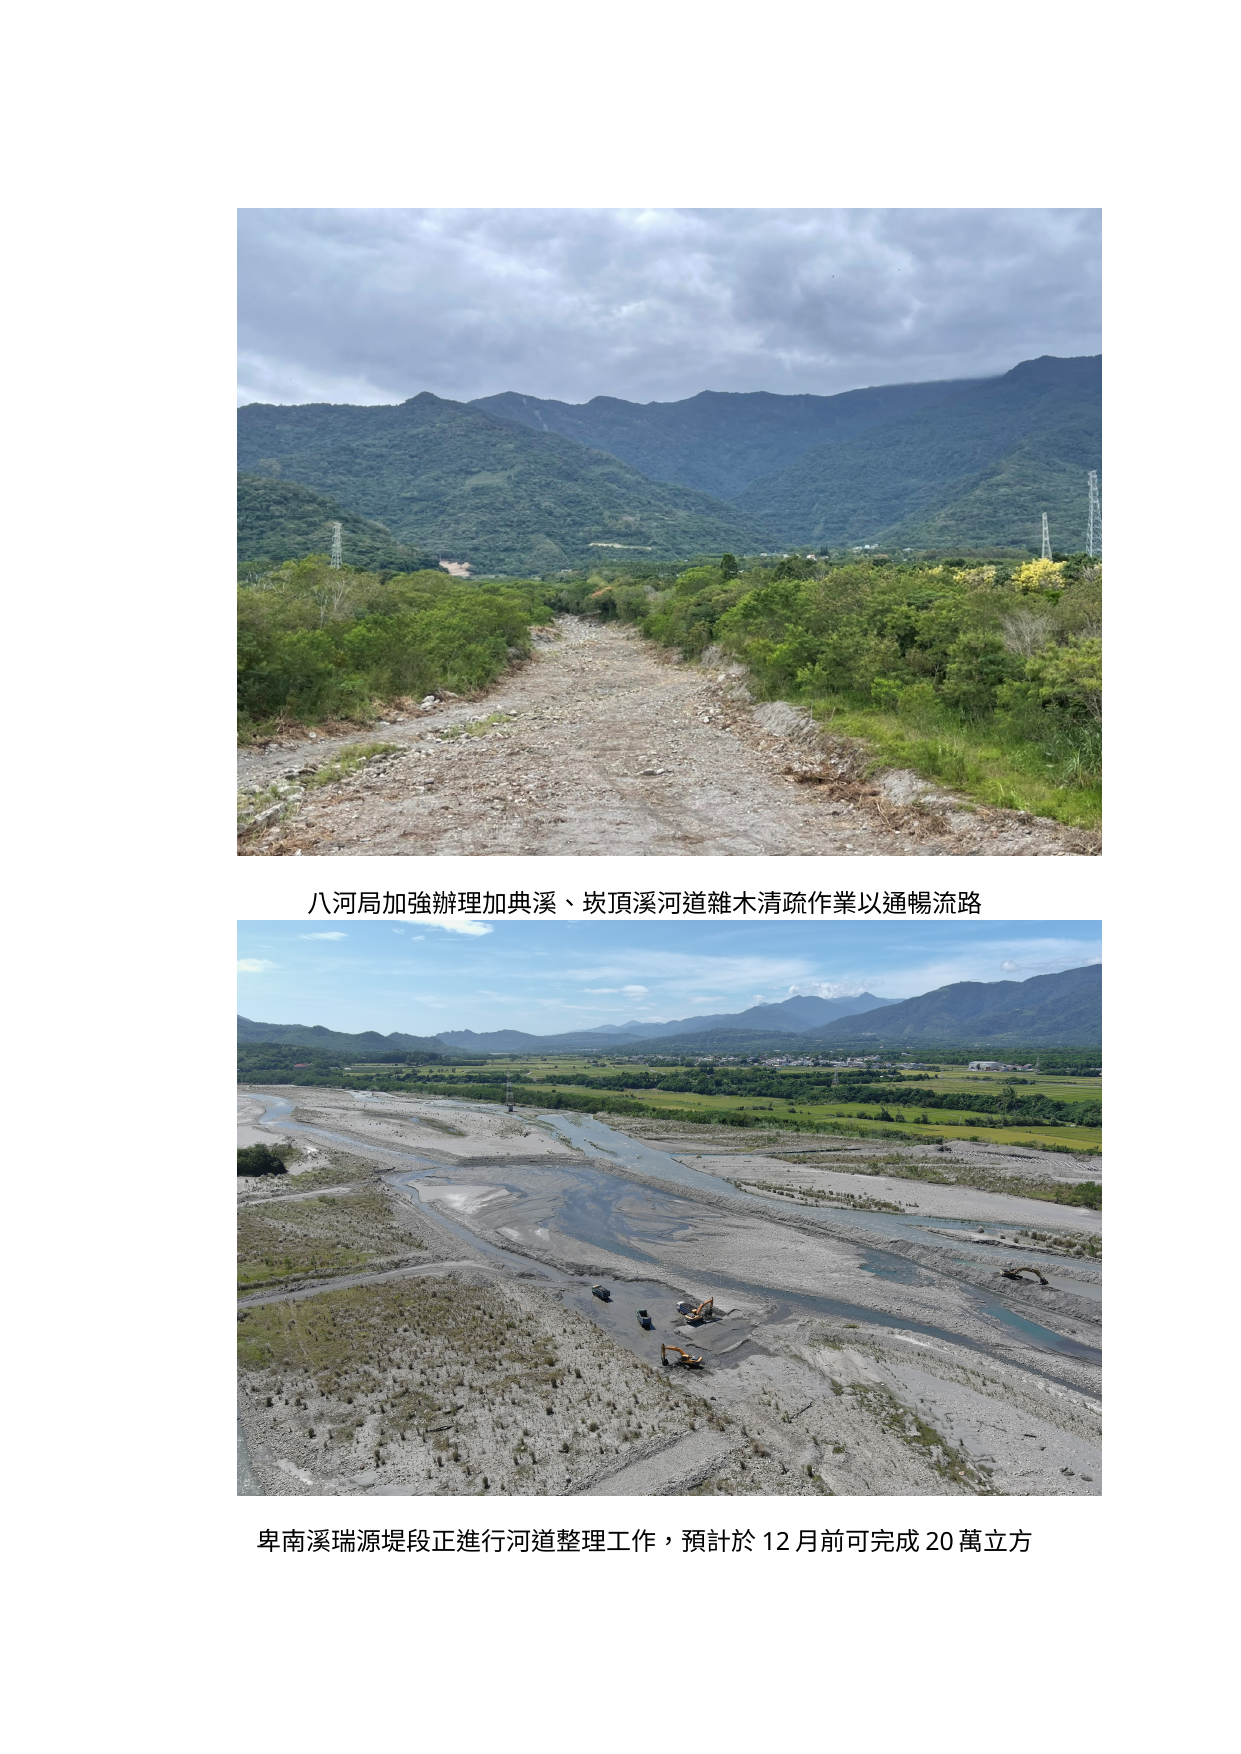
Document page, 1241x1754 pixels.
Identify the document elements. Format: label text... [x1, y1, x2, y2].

text 卑南溪瑞源堤段正進行河道整理工作，預計於12月前可完成20萬立方 [187, 1514, 1053, 1552]
picture [237, 208, 1102, 856]
text 八河局加強辦理加典溪、崁頂溪河道雜木清疏作業以通暢流路 [187, 877, 1053, 914]
picture [237, 920, 1102, 1496]
